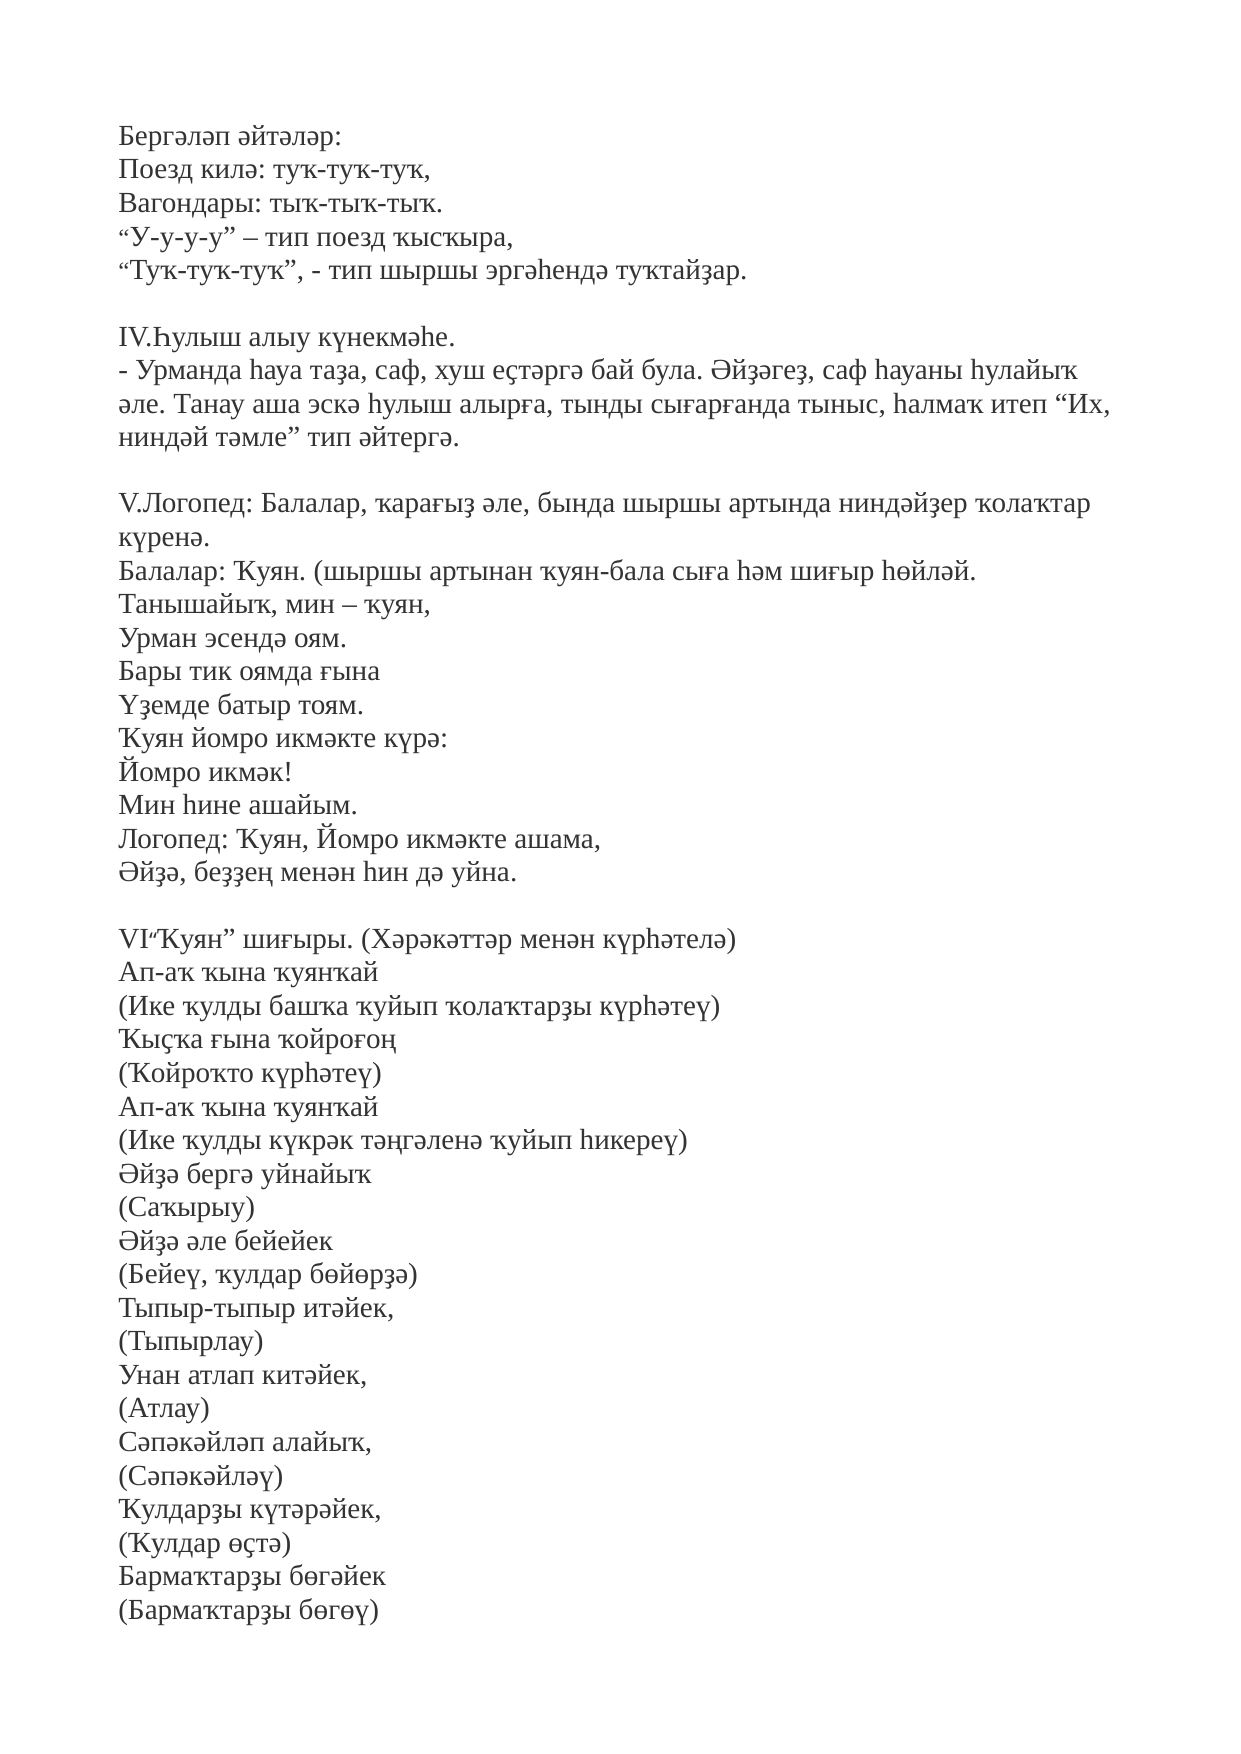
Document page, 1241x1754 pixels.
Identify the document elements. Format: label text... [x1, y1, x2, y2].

text Ҡулдарҙы күтәрәйек, [118, 1491, 1122, 1525]
text V.Логопед: Балалар, ҡарағыҙ әле, бында шыршы артында ниндәйҙер ҡолаҡтар күренә. [118, 486, 1122, 553]
text (Ҡулдар өҫтә) [118, 1525, 1122, 1558]
text “Туҡ-туҡ-туҡ”, - тип шыршы эргәһендә туҡтайҙар. [118, 252, 1122, 286]
text Урман эсендә оям. [118, 620, 1122, 653]
text Әйҙә әле бейейек [118, 1223, 1122, 1256]
text Ҡыҫҡа ғына ҡойроғоң [118, 1022, 1122, 1055]
text Ап-аҡ ҡына ҡуянҡай [118, 1089, 1122, 1122]
text - Урманда һауа таҙа, саф, хуш еҫтәргә бай була. Әйҙәгеҙ, саф һауаны һулайыҡ әле. Танау аша эскә һулыш алырға, тынды сығарғанда тыныс, һалмаҡ итеп “Их, ниндәй тәмле” тип әйтергә. [118, 352, 1122, 453]
text Әйҙә бергә уйнайыҡ [118, 1156, 1122, 1189]
text Балалар: Ҡуян. (шыршы артынан ҡуян-бала сыға һәм шиғыр һөйләй. [118, 553, 1122, 586]
text Үҙемде батыр тоям. [118, 687, 1122, 720]
text (Саҡырыу) [118, 1189, 1122, 1223]
text (Ҡойроҡто күрһәтеү) [118, 1055, 1122, 1089]
text Унан атлап китәйек, [118, 1357, 1122, 1391]
text Логопед: Ҡуян, Йомро икмәкте ашама, [118, 821, 1122, 854]
text Ап-аҡ ҡына ҡуянҡай [118, 954, 1122, 988]
text Йомро икмәк! [118, 754, 1122, 787]
text (Бармаҡтарҙы бөгөү) [118, 1592, 1122, 1625]
text Бармаҡтарҙы бөгәйек [118, 1558, 1122, 1592]
text Бергәләп әйтәләр: [118, 118, 1122, 152]
text Мин һине ашайым. [118, 787, 1122, 821]
text VI“Ҡуян” шиғыры. (Хәрәкәттәр менән күрһәтелә) [118, 921, 1122, 954]
text Сәпәкәйләп алайыҡ, [118, 1424, 1122, 1458]
text Әйҙә, беҙҙең менән һин дә уйна. [118, 854, 1122, 888]
text IV.Һулыш алыу күнекмәһе. [118, 319, 1122, 352]
text Танышайыҡ, мин – ҡуян, [118, 586, 1122, 620]
text “У-у-у-у” – тип поезд ҡысҡыра, [118, 219, 1122, 252]
text Поезд килә: туҡ-туҡ-туҡ, [118, 152, 1122, 185]
text (Атлау) [118, 1391, 1122, 1424]
text Тыпыр-тыпыр итәйек, [118, 1290, 1122, 1323]
text Ҡуян йомро икмәкте күрә: [118, 720, 1122, 754]
text (Бейеү, ҡулдар бөйөрҙә) [118, 1256, 1122, 1290]
text (Ике ҡулды башҡа ҡуйып ҡолаҡтарҙы күрһәтеү) [118, 988, 1122, 1022]
text Вагондары: тыҡ-тыҡ-тыҡ. [118, 185, 1122, 219]
text (Ике ҡулды күкрәк тәңгәленә ҡуйып һикереү) [118, 1122, 1122, 1156]
text (Тыпырлау) [118, 1323, 1122, 1357]
text Бары тик оямда ғына [118, 653, 1122, 687]
text (Сәпәкәйләү) [118, 1458, 1122, 1491]
